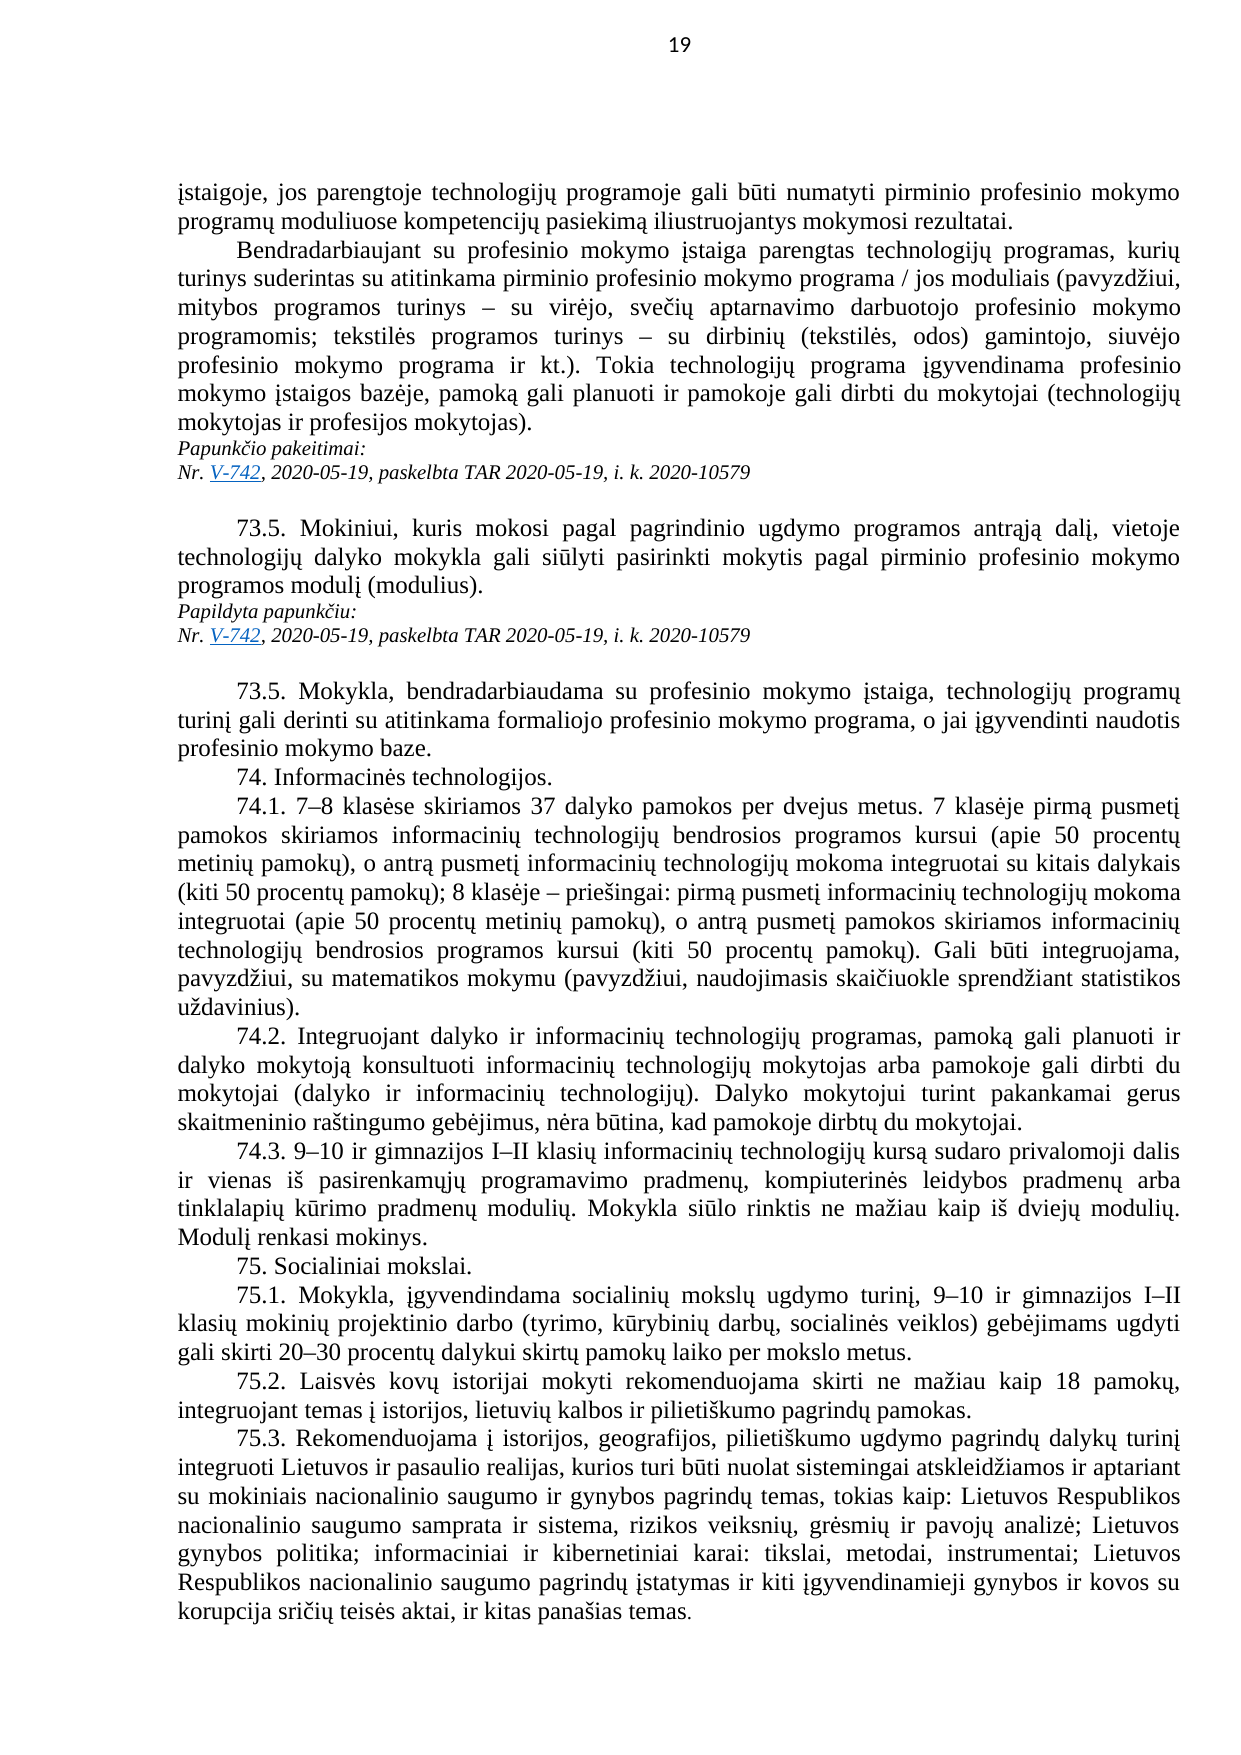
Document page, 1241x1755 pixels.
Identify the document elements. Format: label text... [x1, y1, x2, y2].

text 73.5. Mokiniui, kuris mokosi pagal pagrindinio ugdymo programos antrąją dalį, vietoje technologijų dalyko mokykla gali siūlyti pasirinkti mokytis pagal pirminio profesinio mokymo programos modulį (modulius). [177, 513, 1181, 599]
text Bendradarbiaujant su profesinio mokymo įstaiga parengtas technologijų programas, kurių turinys suderintas su atitinkama pirminio profesinio mokymo programa / jos moduliais (pavyzdžiui, mitybos programos turinys – su virėjo, svečių aptarnavimo darbuotojo profesinio mokymo programomis; tekstilės programos turinys – su dirbinių (tekstilės, odos) gamintojo, siuvėjo profesinio mokymo programa ir kt.). Tokia technologijų programa įgyvendinama profesinio mokymo įstaigos bazėje, pamoką gali planuoti ir pamokoje gali dirbti du mokytojai (technologijų mokytojas ir profesijos mokytojas). [177, 235, 1181, 436]
text 75.2. Laisvės kovų istorijai mokyti rekomenduojama skirti ne mažiau kaip 18 pamokų, integruojant temas į istorijos, lietuvių kalbos ir pilietiškumo pagrindų pamokas. [177, 1366, 1181, 1423]
text Papildyta papunkčiu: [177, 599, 1181, 623]
text 74. Informacinės technologijos. [177, 762, 1181, 791]
text 75. Socialiniai mokslai. [177, 1251, 1181, 1280]
text Papunkčio pakeitimai: [177, 436, 1181, 460]
text įstaigoje, jos parengtoje technologijų programoje gali būti numatyti pirminio profesinio mokymo programų moduliuose kompetencijų pasiekimą iliustruojantys mokymosi rezultatai. [177, 177, 1181, 235]
text 74.3. 9–10 ir gimnazijos I–II klasių informacinių technologijų kursą sudaro privalomoji dalis ir vienas iš pasirenkamųjų programavimo pradmenų, kompiuterinės leidybos pradmenų arba tinklalapių kūrimo pradmenų modulių. Mokykla siūlo rinktis ne mažiau kaip iš dviejų modulių. Modulį renkasi mokinys. [177, 1136, 1181, 1251]
text 75.1. Mokykla, įgyvendindama socialinių mokslų ugdymo turinį, 9–10 ir gimnazijos I–II klasių mokinių projektinio darbo (tyrimo, kūrybinių darbų, socialinės veiklos) gebėjimams ugdyti gali skirti 20–30 procentų dalykui skirtų pamokų laiko per mokslo metus. [177, 1280, 1181, 1366]
text 73.5. Mokykla, bendradarbiaudama su profesinio mokymo įstaiga, technologijų programų turinį gali derinti su atitinkama formaliojo profesinio mokymo programa, o jai įgyvendinti naudotis profesinio mokymo baze. [177, 676, 1181, 762]
text 75.3. Rekomenduojama į istorijos, geografijos, pilietiškumo ugdymo pagrindų dalykų turinį integruoti Lietuvos ir pasaulio realijas, kurios turi būti nuolat sistemingai atskleidžiamos ir aptariant su mokiniais nacionalinio saugumo ir gynybos pagrindų temas, tokias kaip: Lietuvos Respublikos nacionalinio saugumo samprata ir sistema, rizikos veiksnių, grėsmių ir pavojų analizė; Lietuvos gynybos politika; informaciniai ir kibernetiniai karai: tikslai, metodai, instrumentai; Lietuvos Respublikos nacionalinio saugumo pagrindų įstatymas ir kiti įgyvendinamieji gynybos ir kovos su korupcija sričių teisės aktai, ir kitas panašias temas. [177, 1423, 1181, 1625]
text 74.2. Integruojant dalyko ir informacinių technologijų programas, pamoką gali planuoti ir dalyko mokytoją konsultuoti informacinių technologijų mokytojas arba pamokoje gali dirbti du mokytojai (dalyko ir informacinių technologijų). Dalyko mokytojui turint pakankamai gerus skaitmeninio raštingumo gebėjimus, nėra būtina, kad pamokoje dirbtų du mokytojai. [177, 1021, 1181, 1136]
text 74.1. 7–8 klasėse skiriamos 37 dalyko pamokos per dvejus metus. 7 klasėje pirmą pusmetį pamokos skiriamos informacinių technologijų bendrosios programos kursui (apie 50 procentų metinių pamokų), o antrą pusmetį informacinių technologijų mokoma integruotai su kitais dalykais (kiti 50 procentų pamokų); 8 klasėje – priešingai: pirmą pusmetį informacinių technologijų mokoma integruotai (apie 50 procentų metinių pamokų), o antrą pusmetį pamokos skiriamos informacinių technologijų bendrosios programos kursui (kiti 50 procentų pamokų). Gali būti integruojama, pavyzdžiui, su matematikos mokymu (pavyzdžiui, naudojimasis skaičiuokle sprendžiant statistikos uždavinius). [177, 791, 1181, 1021]
text Nr. V-742, 2020-05-19, paskelbta TAR 2020-05-19, i. k. 2020-10579 [177, 623, 1181, 647]
text Nr. V-742, 2020-05-19, paskelbta TAR 2020-05-19, i. k. 2020-10579 [177, 460, 1181, 484]
